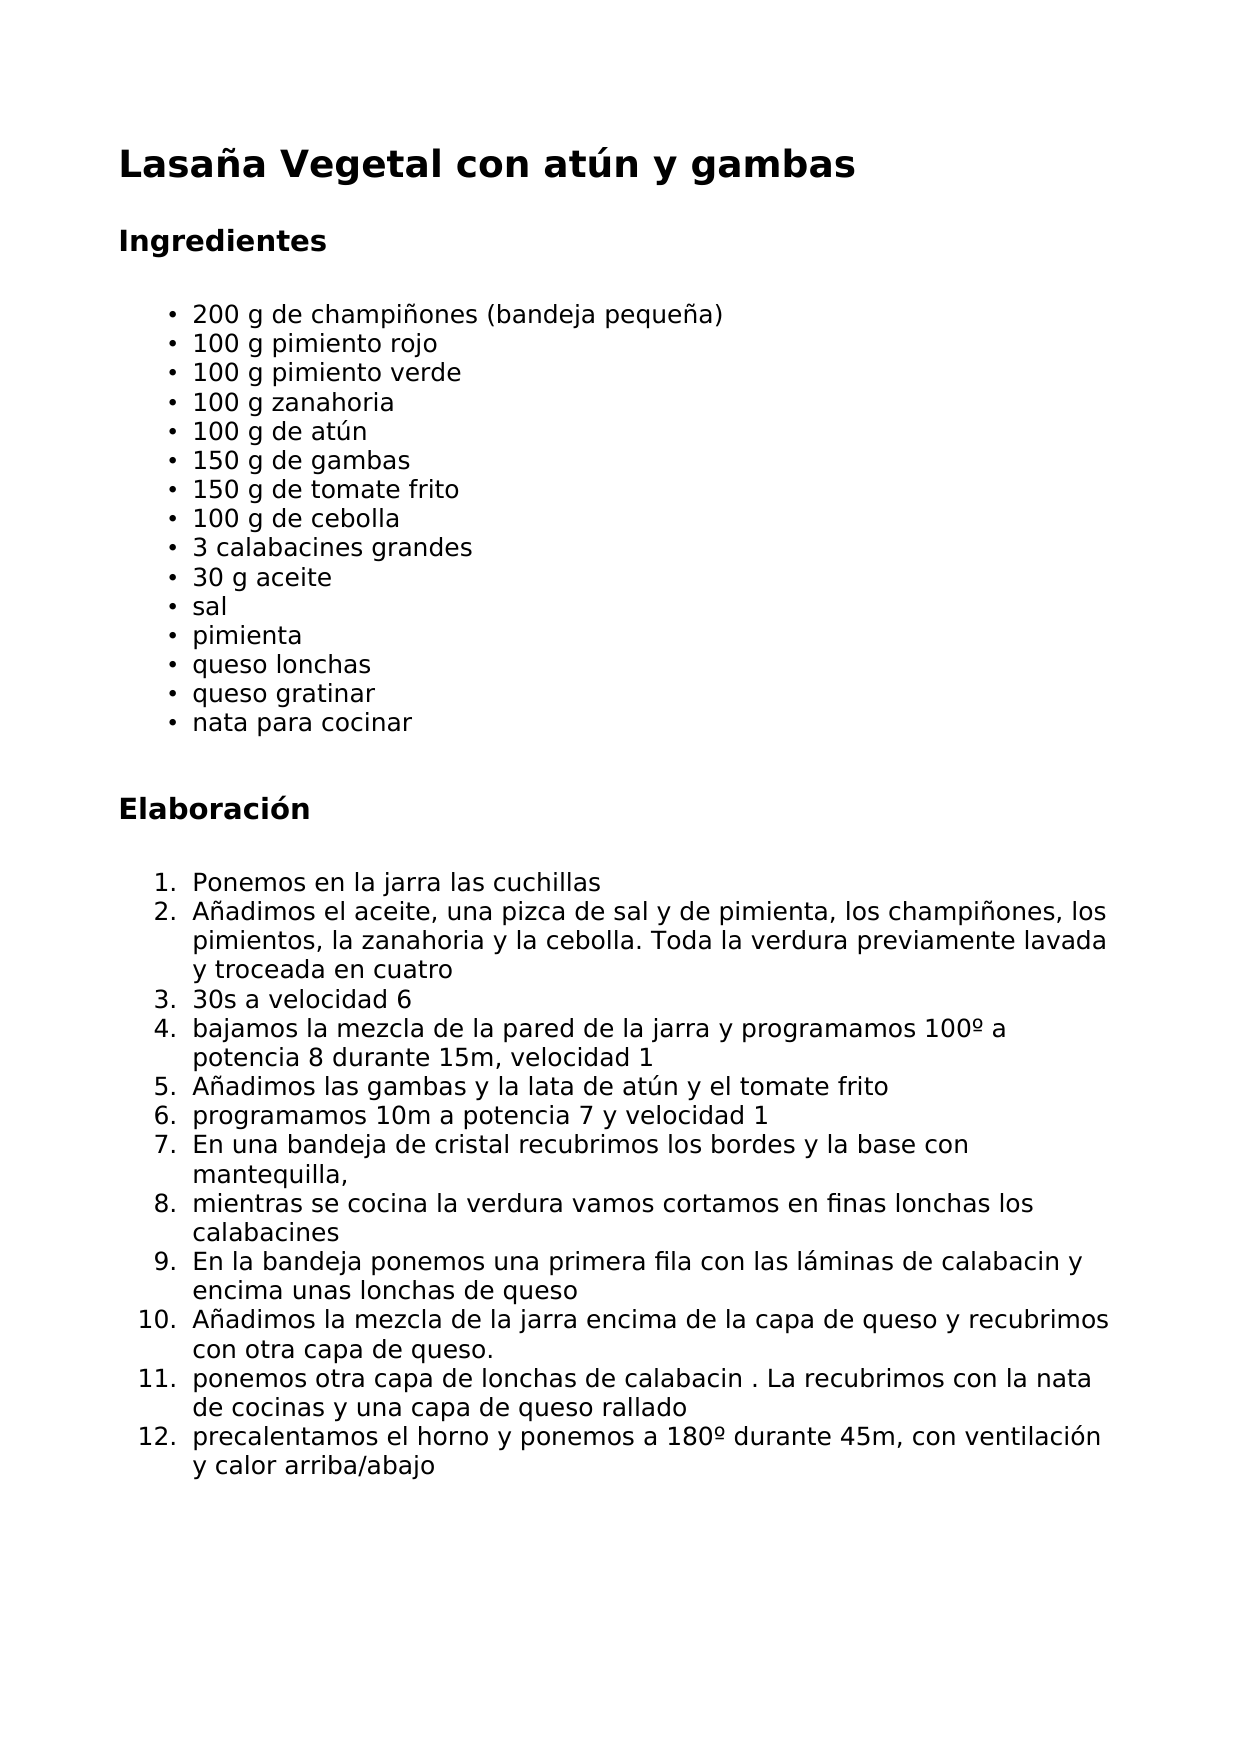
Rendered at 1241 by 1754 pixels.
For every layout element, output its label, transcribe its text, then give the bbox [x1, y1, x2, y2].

list bajamos la mezcla de la pared de la jarra y programamos 100º a potencia 8 durante 15m, velocidad 1 [177, 1014, 1122, 1072]
list 3 calabacines grandes [177, 533, 1122, 563]
list mientras se cocina la verdura vamos cortamos en finas lonchas los calabacines [177, 1189, 1122, 1247]
list 100 g de cebolla [177, 504, 1122, 533]
list Añadimos el aceite, una pizca de sal y de pimienta, los champiñones, los pimientos, la zanahoria y la cebolla. Toda la verdura previamente lavada y troceada en cuatro [177, 897, 1122, 985]
list sal [177, 592, 1122, 621]
list 100 g zanahoria [177, 388, 1122, 417]
list ponemos otra capa de lonchas de calabacin . La recubrimos con la nata de cocinas y una capa de queso rallado [177, 1364, 1122, 1422]
list Añadimos las gambas y la lata de atún y el tomate frito [177, 1072, 1122, 1101]
subtitle Lasaña Vegetal con atún y gambas [118, 143, 1122, 187]
list Ponemos en la jarra las cuchillas [177, 868, 1122, 897]
list 30 g aceite [177, 563, 1122, 592]
list 150 g de gambas [177, 446, 1122, 475]
list pimienta [177, 621, 1122, 650]
list 100 g de atún [177, 417, 1122, 446]
list En la bandeja ponemos una primera fila con las láminas de calabacin y encima unas lonchas de queso [177, 1247, 1122, 1306]
list En una bandeja de cristal recubrimos los bordes y la base con mantequilla, [177, 1131, 1122, 1189]
list queso gratinar [177, 679, 1122, 708]
list programamos 10m a potencia 7 y velocidad 1 [177, 1101, 1122, 1131]
subtitle Elaboración [118, 792, 1122, 826]
list 150 g de tomate frito [177, 475, 1122, 504]
subtitle Ingredientes [118, 224, 1122, 258]
list Añadimos la mezcla de la jarra encima de la capa de queso y recubrimos con otra capa de queso. [177, 1306, 1122, 1364]
list queso lonchas [177, 650, 1122, 679]
list precalentamos el horno y ponemos a 180º durante 45m, con ventilación y calor arriba/abajo [177, 1422, 1122, 1481]
list 100 g pimiento verde [177, 358, 1122, 388]
list 200 g de champiñones (bandeja pequeña) [177, 300, 1122, 329]
list 30s a velocidad 6 [177, 985, 1122, 1014]
list nata para cocinar [177, 708, 1122, 738]
list 100 g pimiento rojo [177, 329, 1122, 358]
